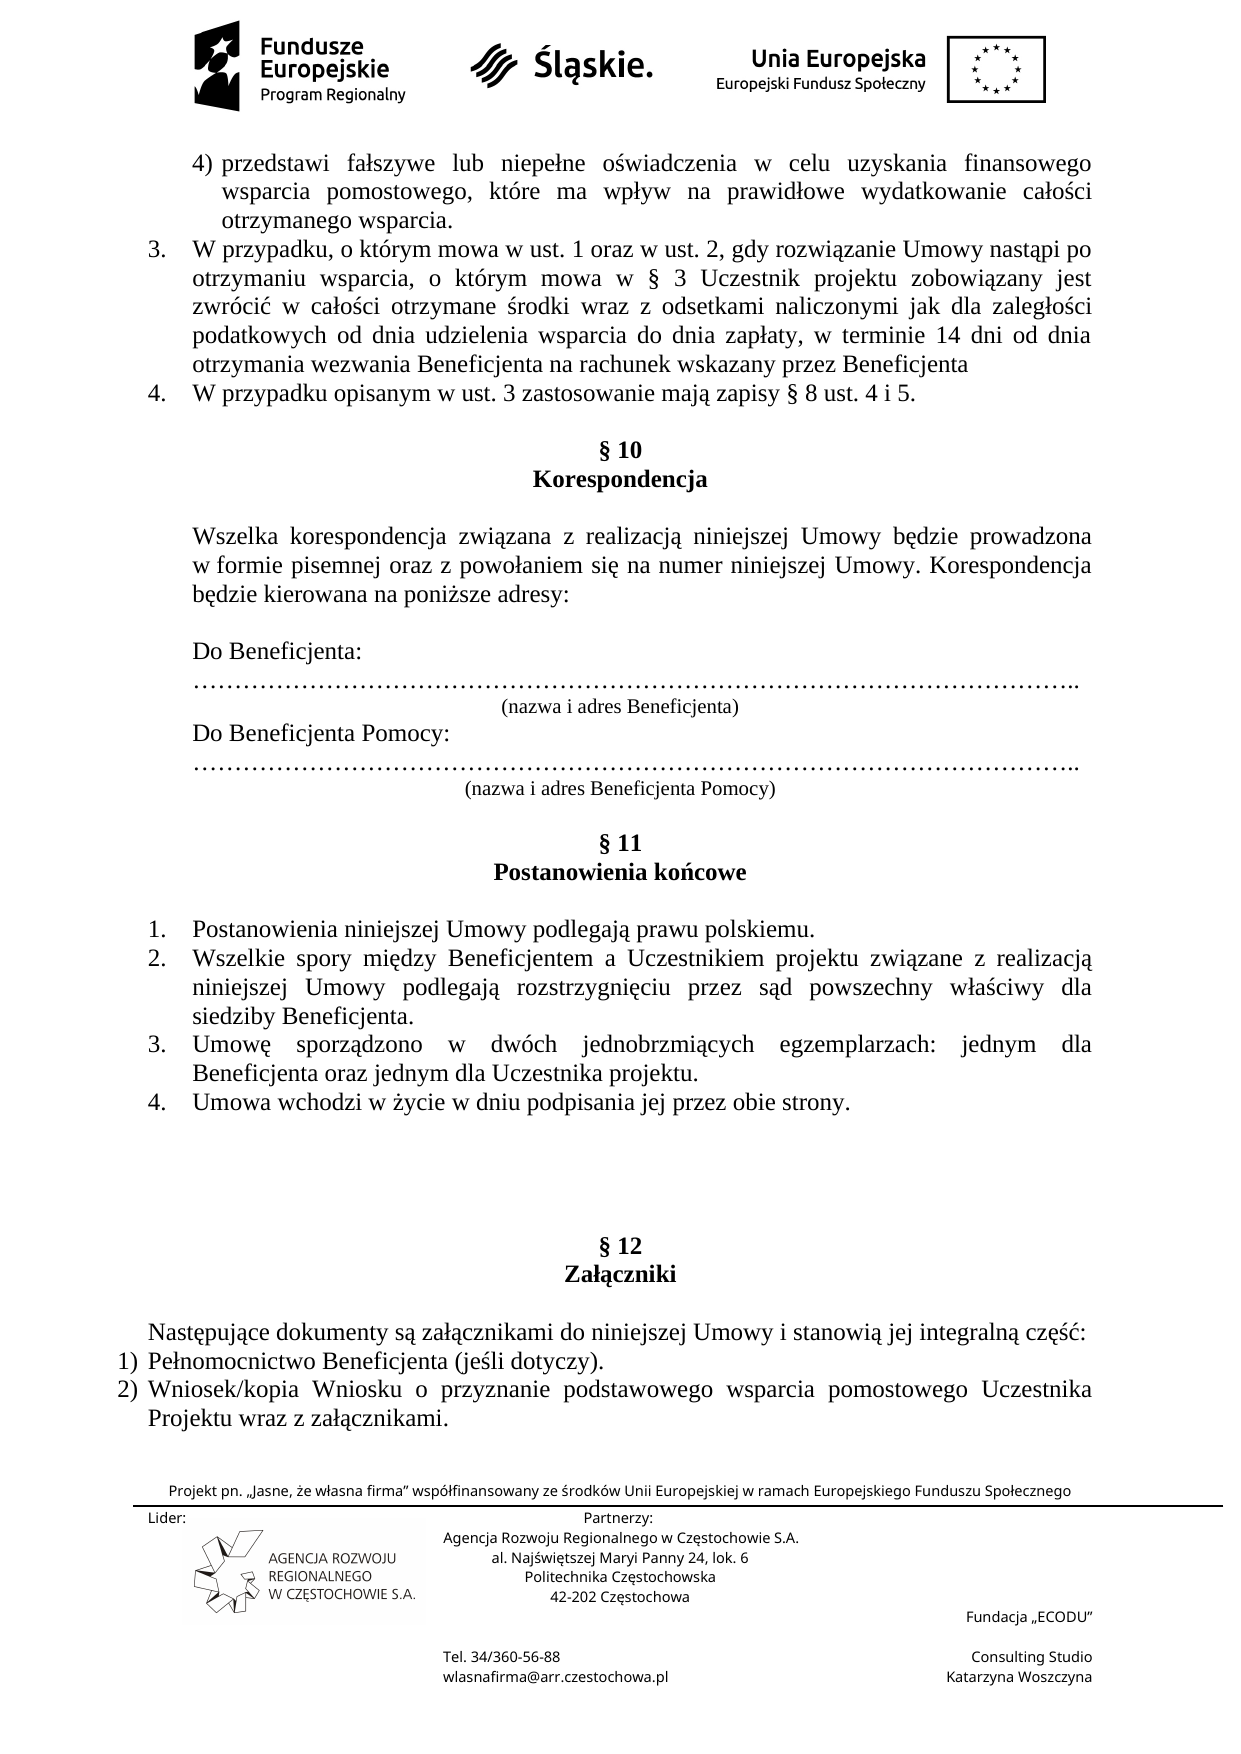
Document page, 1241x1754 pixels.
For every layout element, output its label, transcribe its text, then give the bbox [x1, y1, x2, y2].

text § 11 [148, 828, 1093, 857]
text Do Beneficjenta: …………………………………………………………………………………………….. [192, 636, 1093, 694]
list Pełnomocnictwo Beneficjenta (jeśli dotyczy). [117, 1346, 1093, 1374]
text § 10 [148, 435, 1093, 464]
text 1. Postanowienia niniejszej Umowy podlegają prawu polskiemu. [148, 914, 1093, 943]
text 2. Wszelkie spory między Beneficjentem a Uczestnikiem projektu związane z realizacją niniejszej Umowy podlegają rozstrzygnięciu przez sąd powszechny właściwy dla siedziby Beneficjenta. [148, 943, 1093, 1029]
text (nazwa i adres Beneficjenta Pomocy) [148, 775, 1093, 799]
text (nazwa i adres Beneficjenta) [148, 694, 1093, 718]
text 4) przedstawi fałszywe lub niepełne oświadczenia w celu uzyskania finansowego wsparcia pomostowego, które ma wpływ na prawidłowe wydatkowanie całości otrzymanego wsparcia. [192, 148, 1093, 234]
text 4. Umowa wchodzi w życie w dniu podpisania jej przez obie strony. [148, 1087, 1093, 1116]
list Wniosek/kopia Wniosku o przyznanie podstawowego wsparcia pomostowego Uczestnika Projektu wraz z załącznikami. [117, 1374, 1093, 1432]
text 3. Umowę sporządzono w dwóch jednobrzmiących egzemplarzach: jednym dla Beneficjenta oraz jednym dla Uczestnika projektu. [148, 1029, 1093, 1087]
text Załączniki [148, 1259, 1093, 1288]
text § 12 [148, 1231, 1093, 1259]
text 3. W przypadku, o którym mowa w ust. 1 oraz w ust. 2, gdy rozwiązanie Umowy nastąpi po otrzymaniu wsparcia, o którym mowa w § 3 Uczestnik projektu zobowiązany jest zwrócić w całości otrzymane środki wraz z odsetkami naliczonymi jak dla zaległości podatkowych od dnia udzielenia wsparcia do dnia zapłaty, w terminie 14 dni od dnia otrzymania wezwania Beneficjenta na rachunek wskazany przez Beneficjenta [148, 234, 1093, 378]
text 4. W przypadku opisanym w ust. 3 zastosowanie mają zapisy § 8 ust. 4 i 5. [148, 378, 1093, 406]
text Korespondencja [148, 464, 1093, 493]
text Wszelka korespondencja związana z realizacją niniejszej Umowy będzie prowadzona w formie pisemnej oraz z powołaniem się na numer niniejszej Umowy. Korespondencja będzie kierowana na poniższe adresy: [192, 521, 1093, 608]
text Następujące dokumenty są załącznikami do niniejszej Umowy i stanowią jej integralną część: [148, 1317, 1093, 1346]
text Postanowienia końcowe [148, 857, 1093, 886]
text Do Beneficjenta Pomocy: …………………………………………………………………………………………….. [192, 718, 1093, 775]
